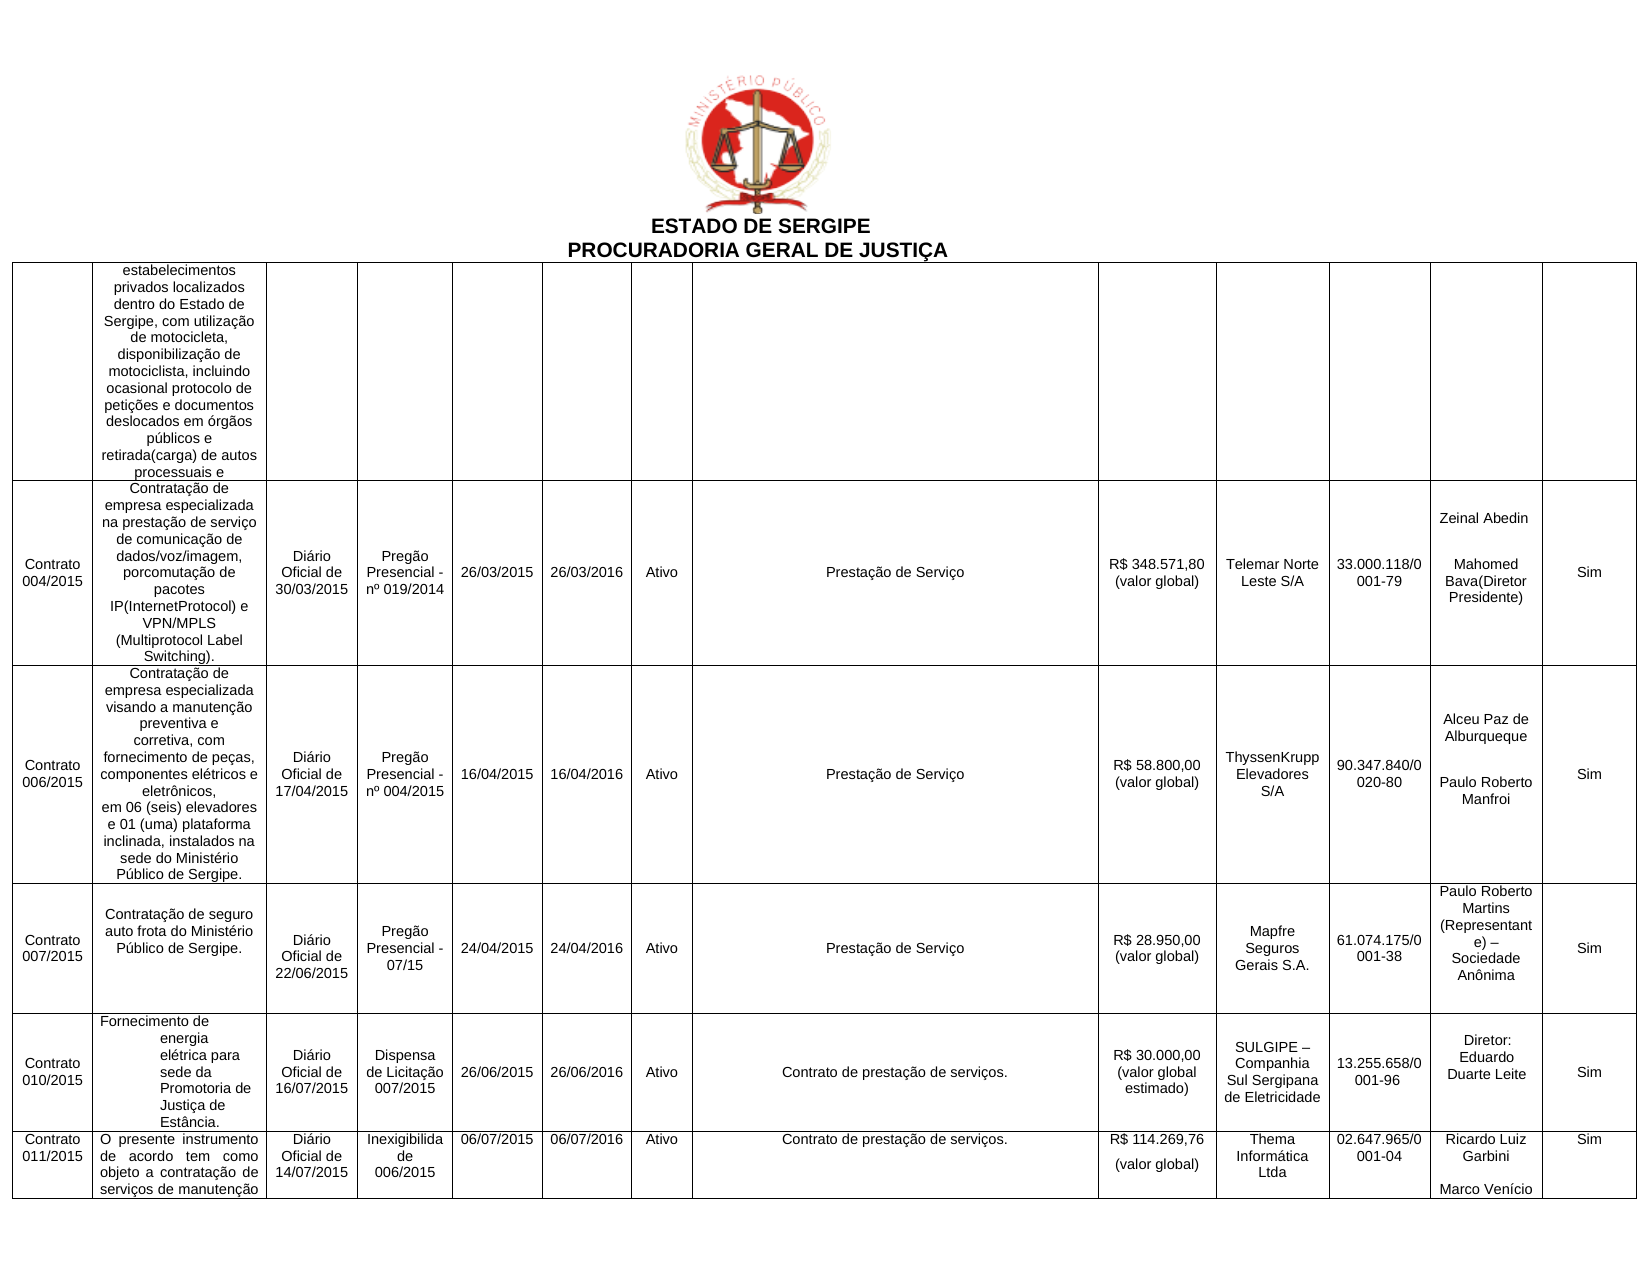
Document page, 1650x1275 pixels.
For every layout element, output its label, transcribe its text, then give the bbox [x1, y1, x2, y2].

table_cell [1431, 263, 1542, 480]
table_cell ThyssenKrupp Elevadores S/A [1217, 666, 1329, 883]
table_cell 02.647.965/0001-04 [1330, 1132, 1430, 1198]
table_cell R$ 28.950,00 (valor global) [1099, 884, 1216, 1013]
table_cell Contrato 010/2015 [13, 1014, 92, 1131]
table_cell [1330, 263, 1430, 480]
table_cell Sim [1543, 481, 1636, 665]
table_cell Contratação de seguro auto frota do Ministério Público de Sergipe. [93, 884, 266, 1013]
table_cell Diário Oficial de 14/07/2015 [267, 1132, 357, 1198]
table_cell 26/03/2016 [543, 481, 631, 665]
table_cell Contrato de prestação de serviços. [693, 1132, 1098, 1198]
table_cell Diretor: Eduardo Duarte Leite [1431, 1014, 1542, 1131]
table_cell O presente instrumento de acordo tem como objeto a contratação de serviços de manutenção [93, 1132, 266, 1198]
table_cell [543, 263, 631, 480]
table_cell Inexigibilidade 006/2015 [358, 1132, 452, 1198]
table_cell [453, 263, 542, 480]
table_cell Prestação de Serviço [693, 481, 1098, 665]
table_cell 06/07/2015 [453, 1132, 542, 1198]
table_cell Contrato 007/2015 [13, 884, 92, 1013]
table_cell Pregão Presencial - nº 019/2014 [358, 481, 452, 665]
table_cell [1099, 263, 1216, 480]
table_cell 13.255.658/0001-96 [1330, 1014, 1430, 1131]
table_cell 06/07/2016 [543, 1132, 631, 1198]
table_cell [632, 263, 692, 480]
table_cell R$ 348.571,80 (valor global) [1099, 481, 1216, 665]
table_cell Contratação de empresa especializada na prestação de serviço de comunicação de dados/voz/imagem, porcomutação de pacotes IP(InternetProtocol) e VPN/MPLS (Multiprotocol Label Switching). [93, 481, 266, 665]
table_cell Pregão Presencial - 07/15 [358, 884, 452, 1013]
table_cell Telemar Norte Leste S/A [1217, 481, 1329, 665]
table_cell Ativo [632, 1132, 692, 1198]
table_cell SULGIPE – Companhia Sul Sergipana de Eletricidade [1217, 1014, 1329, 1131]
table_cell Ativo [632, 666, 692, 883]
table_cell Ativo [632, 1014, 692, 1131]
table_cell Zeinal Abedin Mahomed Bava(Diretor Presidente) [1431, 481, 1542, 665]
table_cell 26/06/2015 [453, 1014, 542, 1131]
table_cell 16/04/2016 [543, 666, 631, 883]
table_cell Sim [1543, 666, 1636, 883]
table_cell Sim [1543, 1132, 1636, 1198]
table_cell Ativo [632, 884, 692, 1013]
table_cell [13, 263, 92, 480]
table_cell [1543, 263, 1636, 480]
table_cell Contrato 011/2015 [13, 1132, 92, 1198]
table_cell 33.000.118/0001-79 [1330, 481, 1430, 665]
table_cell Diário Oficial de 22/06/2015 [267, 884, 357, 1013]
table_cell R$ 114.269,76 (valor global) [1099, 1132, 1216, 1198]
table_cell 61.074.175/0001-38 [1330, 884, 1430, 1013]
table_cell R$ 30.000,00 (valor global estimado) [1099, 1014, 1216, 1131]
table_cell Diário Oficial de 17/04/2015 [267, 666, 357, 883]
table_cell 24/04/2016 [543, 884, 631, 1013]
table_cell 26/06/2016 [543, 1014, 631, 1131]
table_cell Pregão Presencial - nº 004/2015 [358, 666, 452, 883]
table_cell estabelecimentos privados localizados dentro do Estado de Sergipe, com utilização de motocicleta, disponibilização de motociclista, incluindo ocasional protocolo de petições e documentos deslocados em órgãos públicos e retirada(carga) de autos processuais e [93, 263, 266, 480]
table_cell Ricardo Luiz Garbini Marco Venício [1431, 1132, 1542, 1198]
table_cell Prestação de Serviço [693, 884, 1098, 1013]
table_cell Contratação de empresa especializada visando a manutenção preventiva e corretiva, com fornecimento de peças, componentes elétricos e eletrônicos, em 06 (seis) elevadores e 01 (uma) plataforma inclinada, instalados na sede do Ministério Público de Sergipe. [93, 666, 266, 883]
table_cell Contrato 006/2015 [13, 666, 92, 883]
table_cell Prestação de Serviço [693, 666, 1098, 883]
table_cell 26/03/2015 [453, 481, 542, 665]
table_cell 16/04/2015 [453, 666, 542, 883]
table_cell R$ 58.800,00 (valor global) [1099, 666, 1216, 883]
table_cell [358, 263, 452, 480]
table_cell [693, 263, 1098, 480]
table_cell Diário Oficial de 16/07/2015 [267, 1014, 357, 1131]
table_cell Diário Oficial de 30/03/2015 [267, 481, 357, 665]
table_cell Contrato de prestação de serviços. [693, 1014, 1098, 1131]
table_cell Contrato 004/2015 [13, 481, 92, 665]
table_cell 24/04/2015 [453, 884, 542, 1013]
table_cell Fornecimento de energia elétrica para sede da Promotoria de Justiça de Estância. [93, 1014, 266, 1131]
table_cell Sim [1543, 884, 1636, 1013]
table_cell [1217, 263, 1329, 480]
table_cell Ativo [632, 481, 692, 665]
table_cell Sim [1543, 1014, 1636, 1131]
table_cell 90.347.840/0020-80 [1330, 666, 1430, 883]
table_cell Dispensa de Licitação 007/2015 [358, 1014, 452, 1131]
table_cell [267, 263, 357, 480]
table_cell Alceu Paz de Alburqueque Paulo Roberto Manfroi [1431, 666, 1542, 883]
table_cell Mapfre Seguros Gerais S.A. [1217, 884, 1329, 1013]
table_cell Thema Informática Ltda [1217, 1132, 1329, 1198]
table_cell Paulo Roberto Martins (Representante) – Sociedade Anônima [1431, 884, 1542, 1013]
